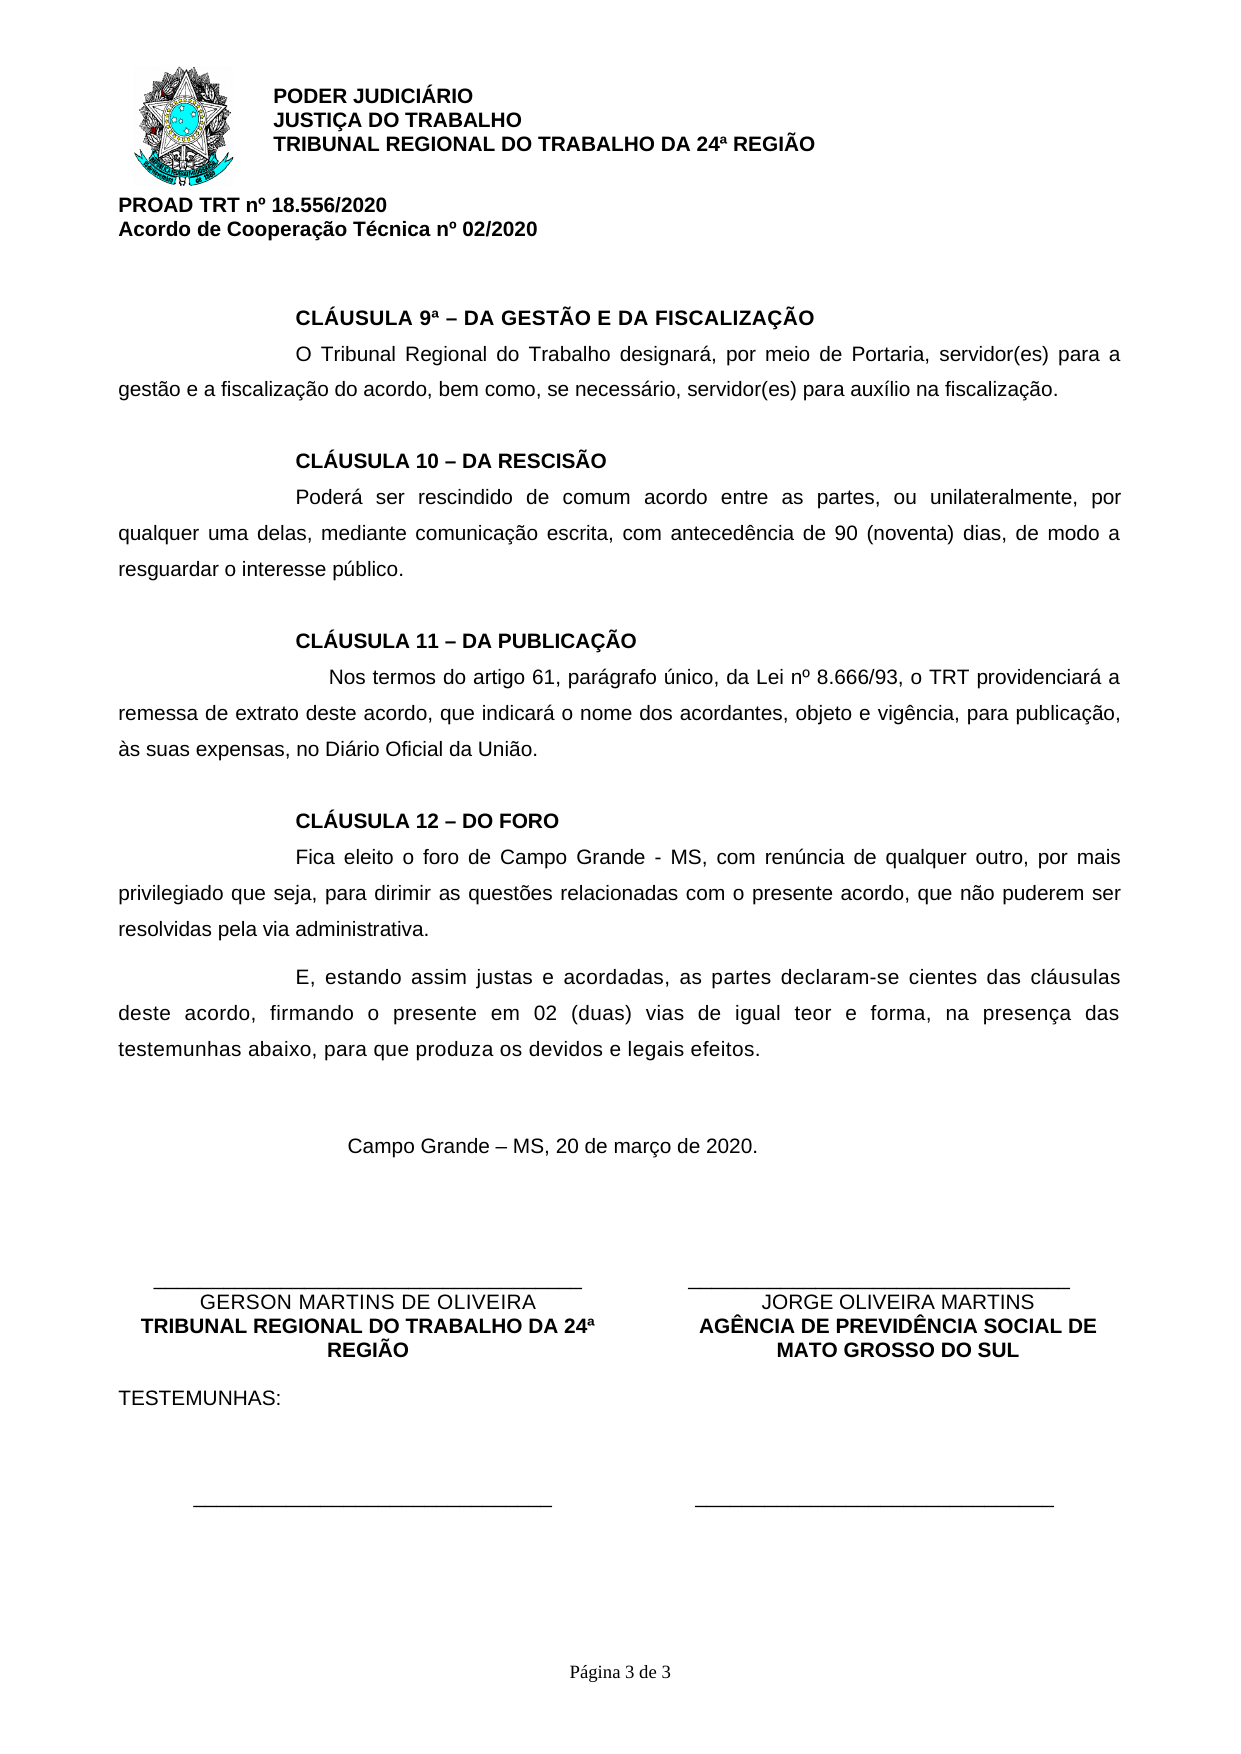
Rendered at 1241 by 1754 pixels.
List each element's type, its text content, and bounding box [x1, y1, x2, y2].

text Nos termos do artigo 61, parágrafo único, da Lei nº 8.666/93, o TRT providenciará a remessa de extrato deste acordo, que indicará o nome dos acordantes, objeto e vigência, para publicação, às suas expensas, no Diário Oficial da União. [118, 665, 1122, 761]
text CLÁUSULA 11 – DA PUBLICAÇÃO [118, 629, 1122, 653]
table_header _____________________________________ GERSON MARTINS DE OLIVEIRA TRIBUNAL REGIONAL DO TRABALHO DA 24ª REGIÃO [109, 1218, 664, 1362]
text Fica eleito o foro de Campo Grande - MS, com renúncia de qualquer outro, por mais privilegiado que seja, para dirimir as questões relacionadas com o presente acordo, que não puderem ser resolvidas pela via administrativa. [118, 844, 1122, 940]
text CLÁUSULA 10 – DA RESCISÃO [118, 449, 1122, 473]
table_header _______________________________ [118, 1436, 665, 1545]
table_header _________________________________ JORGE OLIVEIRA MARTINS AGÊNCIA DE PREVIDÊNCIA SOCIAL DE MATO GROSSO DO SUL [664, 1218, 1131, 1362]
text E, estando assim justas e acordadas, as partes declaram-se cientes das cláusulas deste acordo, firmando o presente em 02 (duas) vias de igual teor e forma, na presença das testemunhas abaixo, para que produza os devidos e legais efeitos. [118, 965, 1122, 1061]
table_header _______________________________ [665, 1436, 1122, 1545]
text Poderá ser rescindido de comum acordo entre as partes, ou unilateralmente, por qualquer uma delas, mediante comunicação escrita, com antecedência de 90 (noventa) dias, de modo a resguardar o interesse público. [118, 485, 1122, 581]
text TESTEMUNHAS: [118, 1386, 1122, 1409]
text CLÁUSULA 9ª – DA GESTÃO E DA FISCALIZAÇÃO [118, 305, 1122, 329]
text CLÁUSULA 12 – DO FORO [118, 808, 1122, 832]
text O Tribunal Regional do Trabalho designará, por meio de Portaria, servidor(es) para a gestão e a fiscalização do acordo, bem como, se necessário, servidor(es) para auxílio na fiscalização. [118, 341, 1122, 401]
text Campo Grande – MS, 20 de março de 2020. [118, 1133, 1122, 1157]
